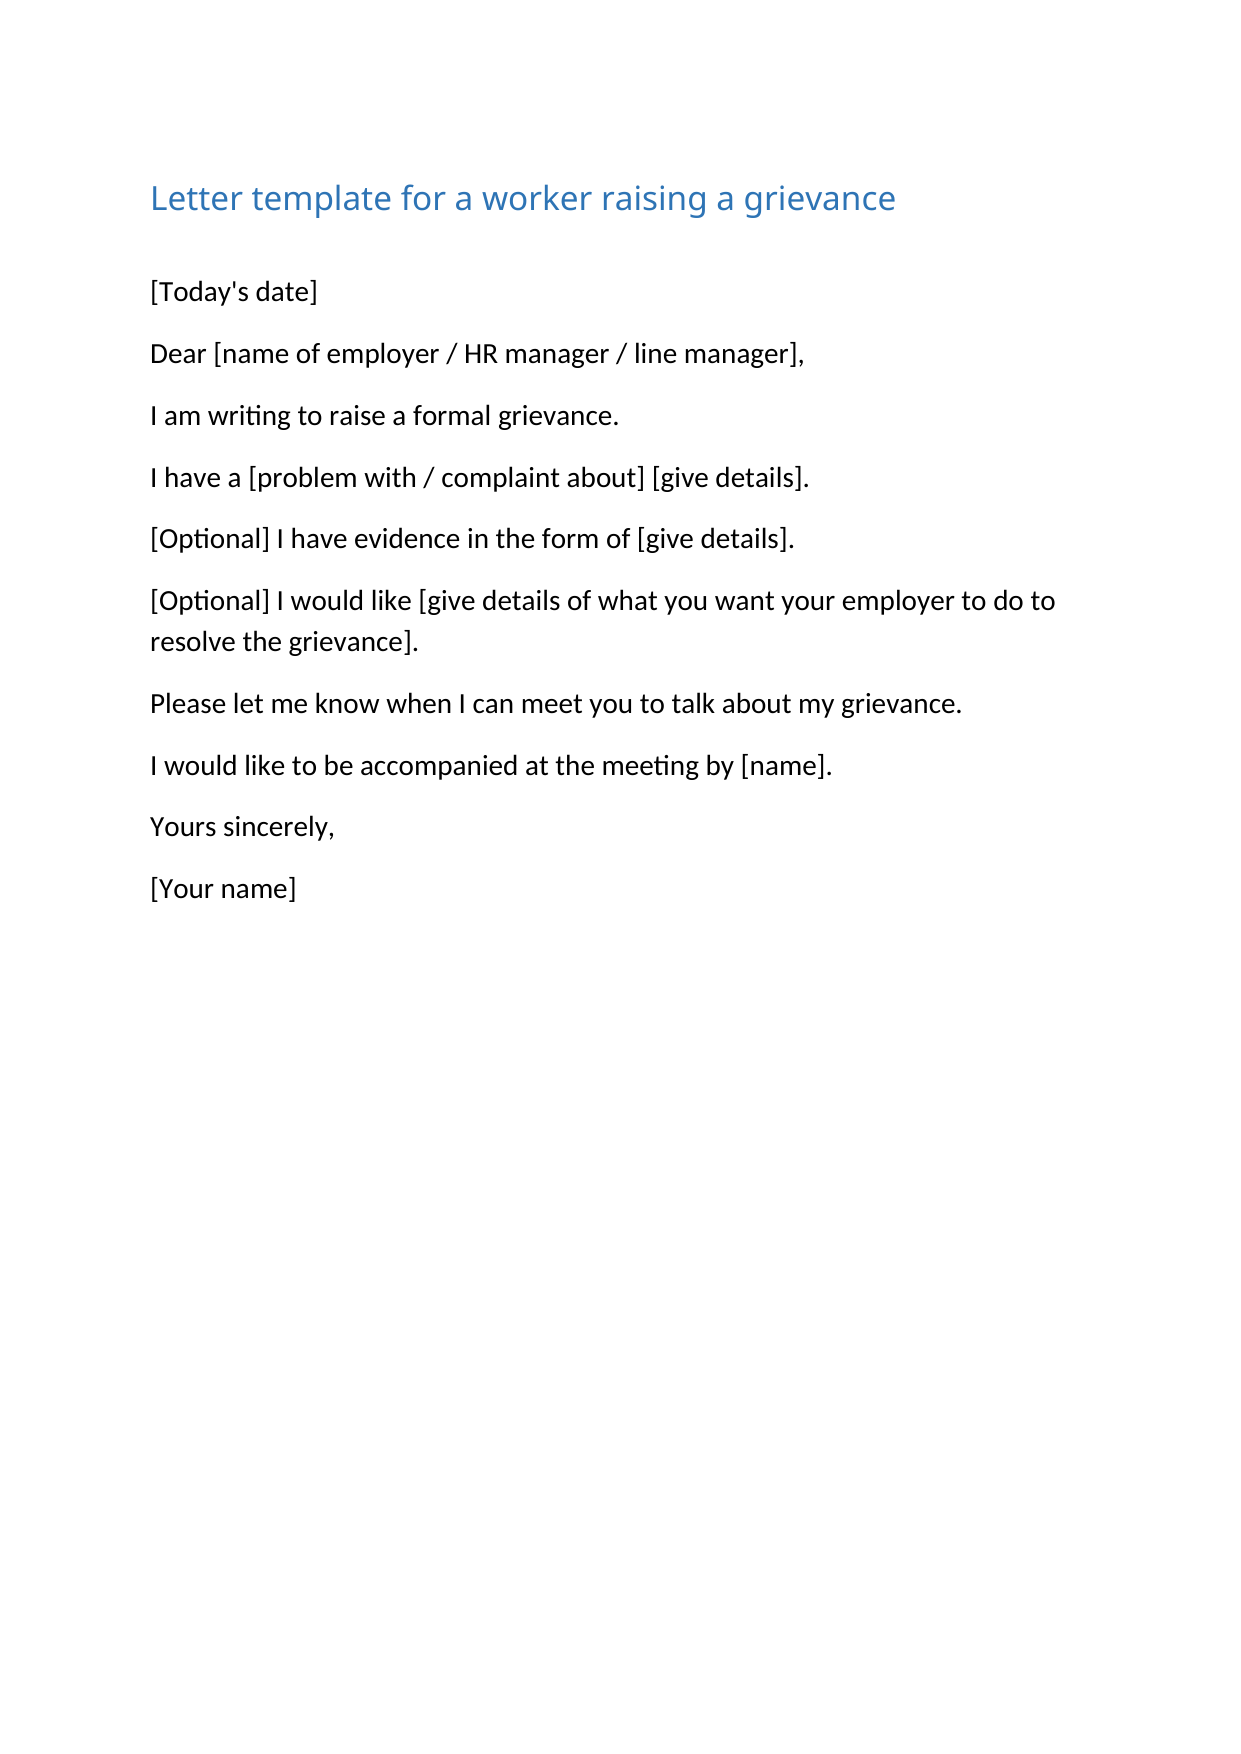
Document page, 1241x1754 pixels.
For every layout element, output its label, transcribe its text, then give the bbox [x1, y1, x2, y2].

text [Optional] I would like [give details of what you want your employer to do to resolve the grievance]. [150, 582, 1090, 659]
text I would like to be accompanied at the meeting by [name]. [150, 747, 1090, 782]
text [Today's date] [150, 273, 1090, 309]
text Dear [name of employer / HR manager / line manager], [150, 335, 1090, 371]
text I have a [problem with / complaint about] [give details]. [150, 459, 1090, 494]
text [Your name] [150, 870, 1090, 906]
text I am writing to raise a formal grievance. [150, 397, 1090, 433]
text [Optional] I have evidence in the form of [give details]. [150, 521, 1090, 556]
subtitle Letter template for a worker raising a grievance [150, 175, 1090, 220]
text Please let me know when I can meet you to talk about my grievance. [150, 685, 1090, 721]
text Yours sincerely, [150, 808, 1090, 844]
